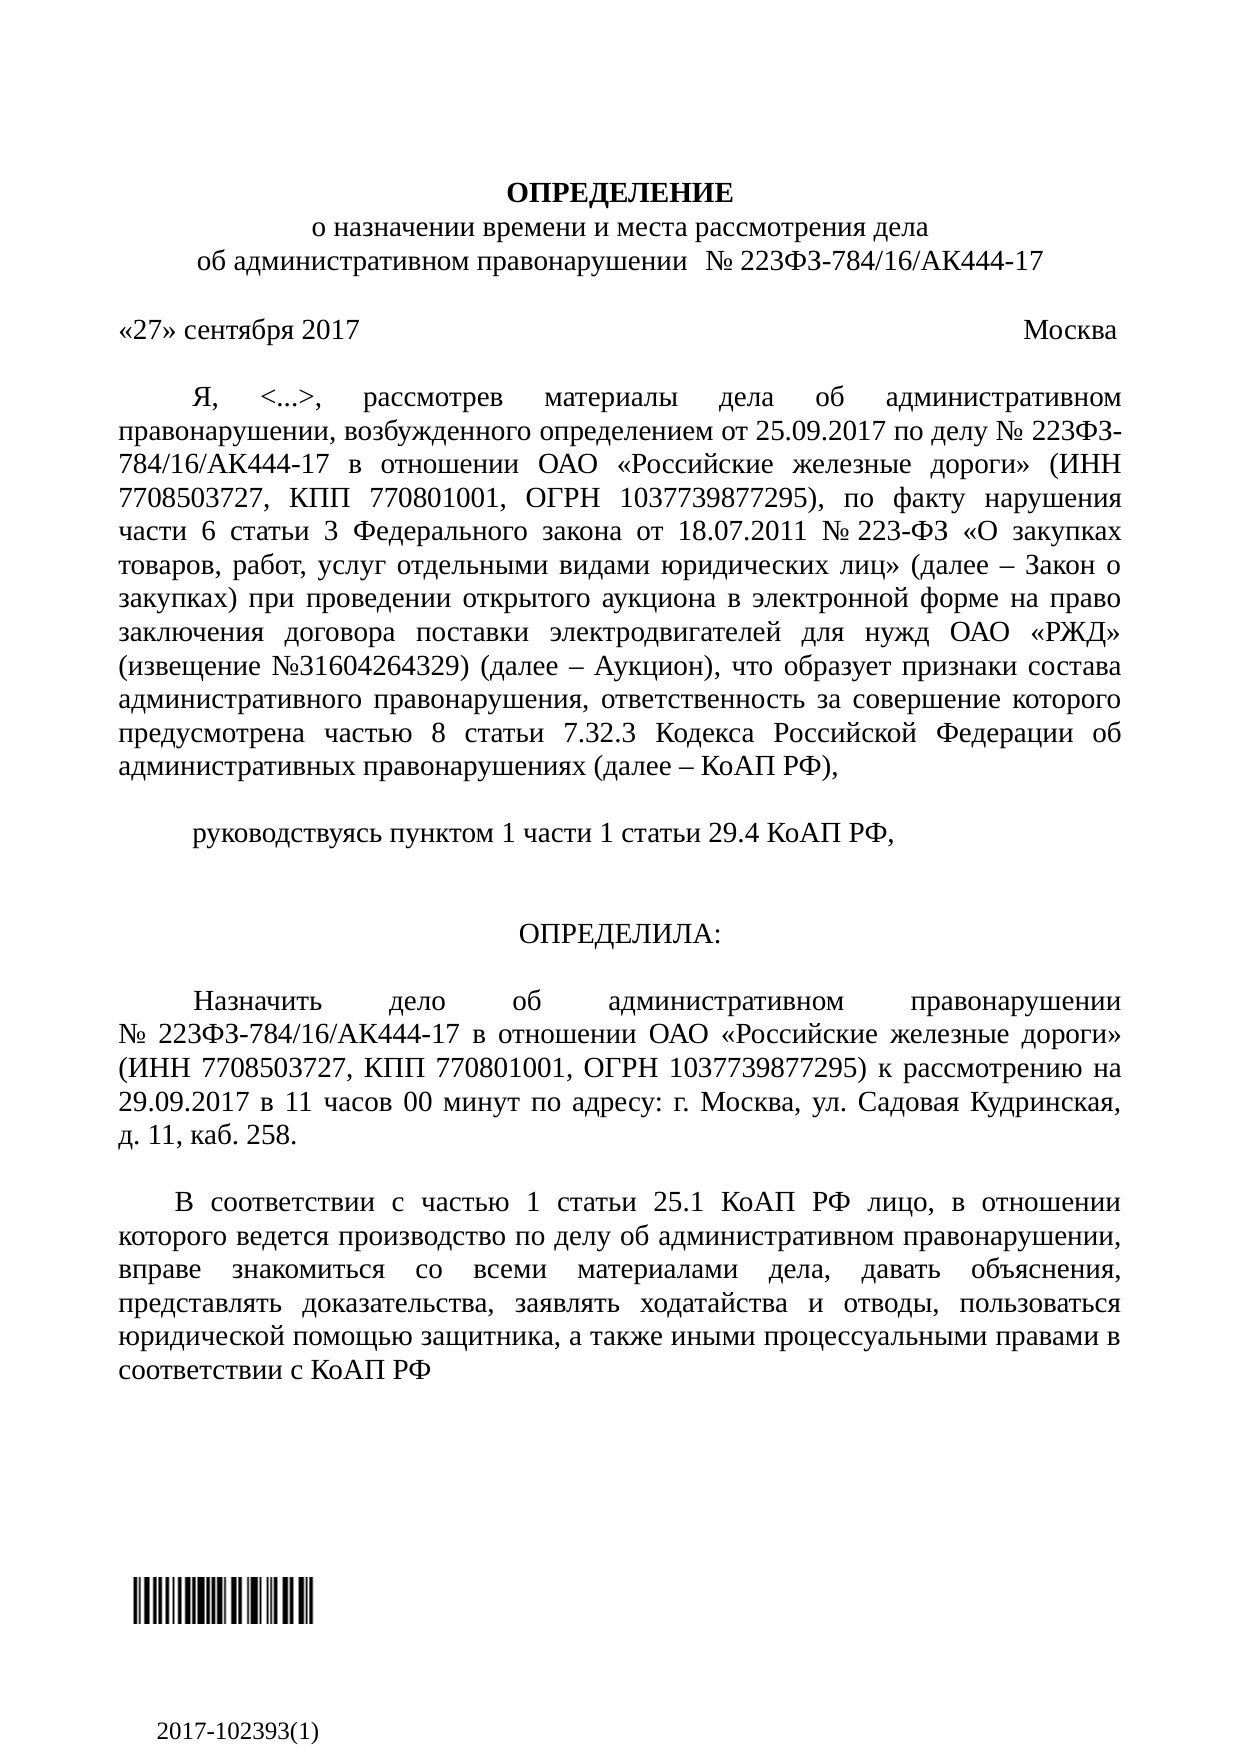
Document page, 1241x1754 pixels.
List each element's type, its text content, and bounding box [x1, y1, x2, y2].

text о назначении времени и места рассмотрения дела [118, 209, 1122, 243]
text Назначить дело об административном правонарушении № 223ФЗ-784/16/АК444-17 в отношении ОАО «Российские железные дороги» (ИНН 7708503727, КПП 770801001, ОГРН 1037739877295) к рассмотрению на 29.09.2017 в 11 часов 00 минут по адресу: г. Москва, ул. Садовая Кудринская, д. 11, каб. 258. [118, 983, 1122, 1151]
text руководствуясь пунктом 1 части 1 статьи 29.4 КоАП РФ, [118, 815, 1122, 849]
picture [118, 1577, 331, 1624]
text Я, <...>, рассмотрев материалы дела об административном правонарушении, возбужденного определением от 25.09.2017 по делу № 223ФЗ-784/16/АК444-17 в отношении ОАО «Российские железные дороги» (ИНН 7708503727, КПП 770801001, ОГРН 1037739877295), по факту нарушения части 6 статьи 3 Федерального закона от 18.07.2011 № 223-ФЗ «О закупках товаров, работ, услуг отдельными видами юридических лиц» (далее – Закон о закупках) при проведении открытого аукциона в электронной форме на право заключения договора поставки электродвигателей для нужд ОАО «РЖД» (извещение №31604264329) (далее – Аукцион), что образует признаки состава административного правонарушения, ответственность за совершение которого предусмотрена частью 8 статьи 7.32.3 Кодекса Российской Федерации об административных правонарушениях (далее – КоАП РФ), [118, 379, 1122, 782]
text В соответствии с частью 1 статьи 25.1 КоАП РФ лицо, в отношении которого ведется производство по делу об административном правонарушении, вправе знакомиться со всеми материалами дела, давать объяснения, представлять доказательства, заявлять ходатайства и отводы, пользоваться юридической помощью защитника, а также иными процессуальными правами в соответствии с КоАП РФ [118, 1184, 1122, 1386]
text «27» сентября 2017 Москва [118, 312, 1122, 346]
subtitle ОПРЕДЕЛЕНИЕ [118, 176, 1122, 209]
text об административном правонарушении № 223ФЗ-784/16/АК444-17 [118, 243, 1122, 279]
text ОПРЕДЕЛИЛА: [118, 916, 1122, 949]
